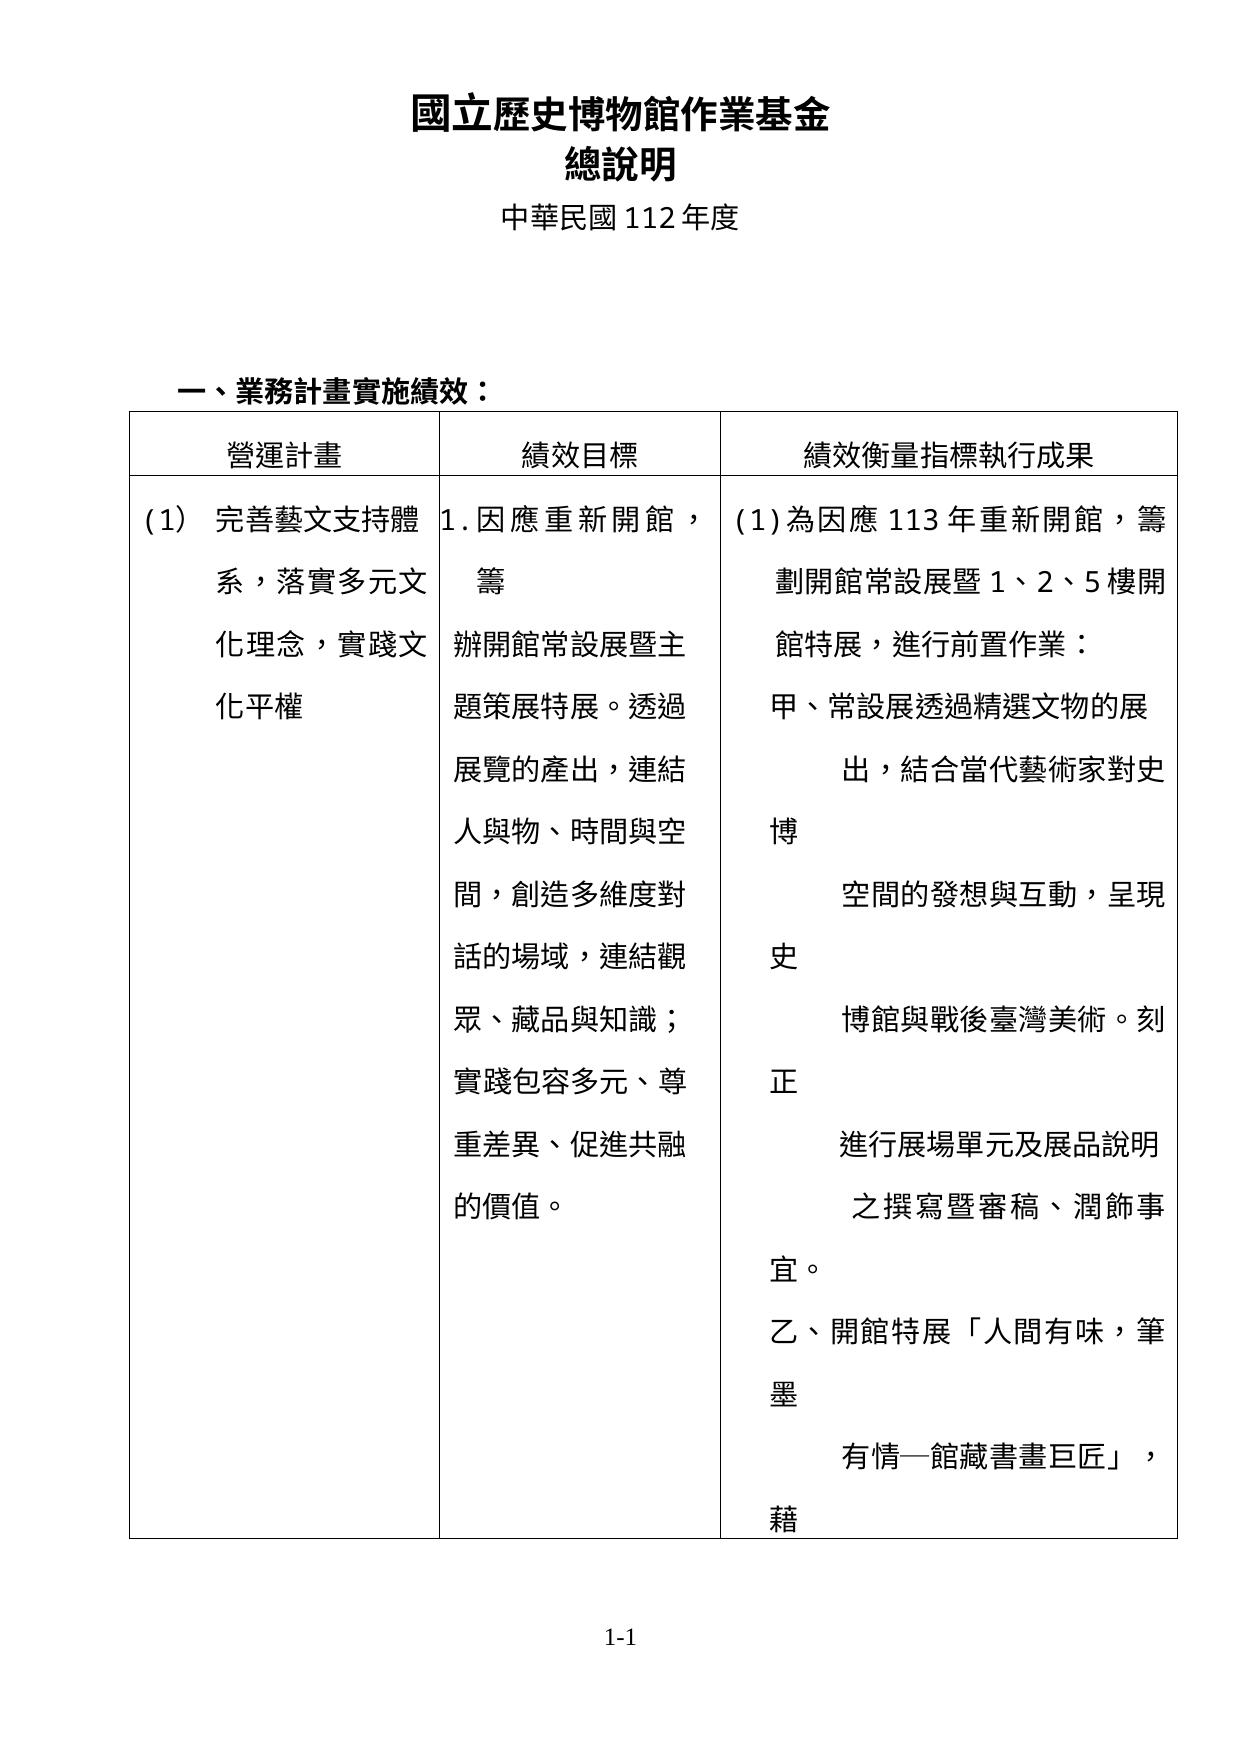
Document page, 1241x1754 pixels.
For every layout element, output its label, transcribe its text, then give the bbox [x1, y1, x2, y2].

text 一、業務計畫實施績效： [148, 348, 1092, 411]
table_cell (1)為因應113年重新開館，籌劃開館常設展暨1、2、5樓開館特展，進行前置作業： 甲、常設展透過精選文物的展 出，結合當代藝術家對史博 空間的發想與互動，呈現史 博館與戰後臺灣美術。刻正 進行展場單元及展品說明 之撰寫暨審稿、潤飾事宜。 乙、開館特展「人間有味，筆墨 有情─館藏書畫巨匠」，藉 [721, 476, 1177, 1538]
table_cell 因應重新開館，籌 辦開館常設展暨主 題策展特展。透過 展覽的產出，連結 人與物、時間與空 間，創造多維度對 話的場域，連結觀 眾、藏品與知識； 實踐包容多元、尊 重差異、促進共融 的價值。 [440, 476, 720, 1538]
table_header 績效目標 [440, 412, 720, 474]
table_header 績效衡量指標執行成果 [721, 412, 1177, 474]
table_cell 完善藝文支持體 系，落實多元文化理念，實踐文化平權 [130, 476, 439, 1538]
table_header 營運計畫 [130, 412, 439, 474]
